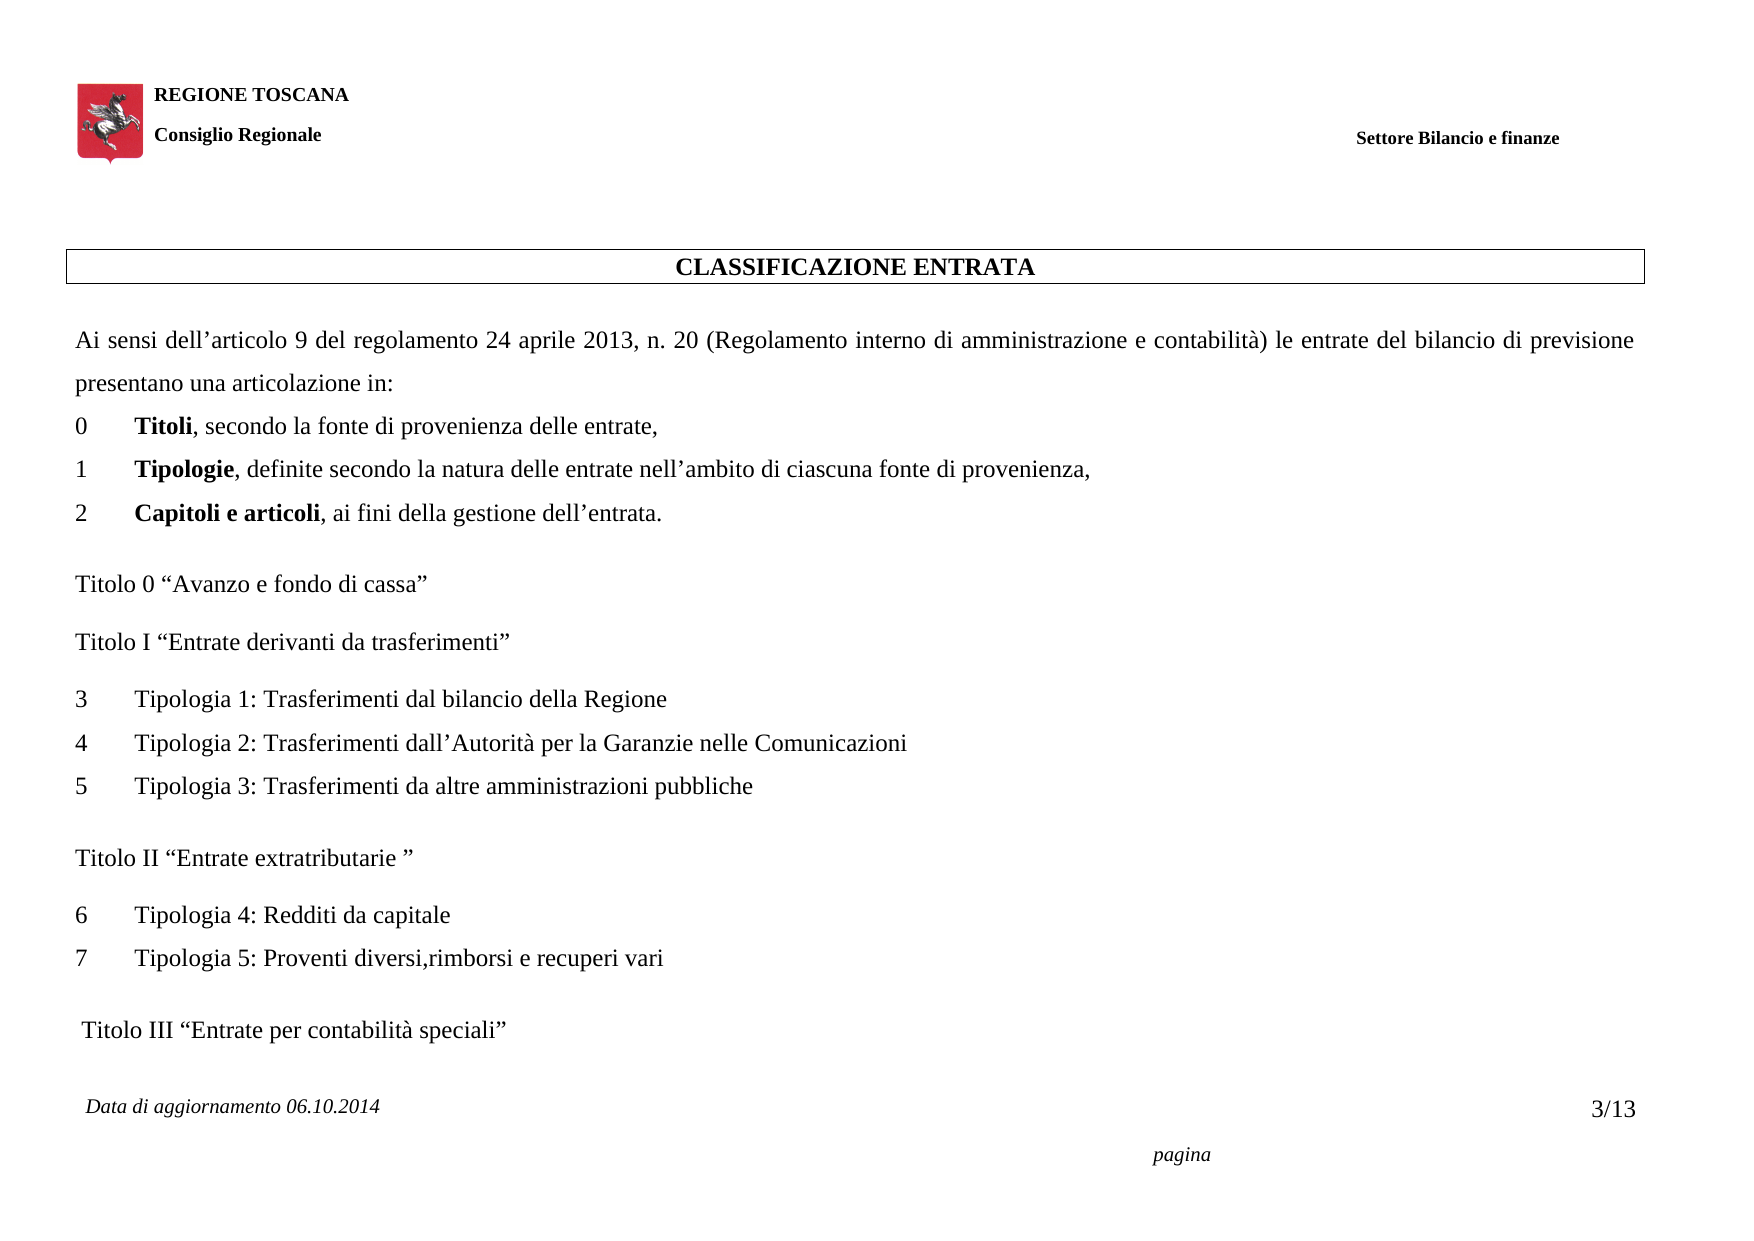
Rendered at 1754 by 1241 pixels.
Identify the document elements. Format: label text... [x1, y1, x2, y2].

list Tipologia 5: Proventi diversi,rimborsi e recuperi vari [134, 943, 1636, 972]
text Titolo 0 “Avanzo e fondo di cassa” [75, 569, 1636, 598]
list Tipologie, definite secondo la natura delle entrate nell’ambito di ciascuna fonte di provenienza, [75, 454, 1636, 483]
text Titolo I “Entrate derivanti da trasferimenti” [75, 627, 1636, 656]
text CLASSIFICAZIONE ENTRATA [67, 250, 1644, 283]
list Tipologia 1: Trasferimenti dal bilancio della Regione [75, 684, 1636, 713]
list Tipologia 2: Trasferimenti dall’Autorità per la Garanzie nelle Comunicazioni [134, 728, 1636, 756]
text Titolo III “Entrate per contabilità speciali” [75, 1015, 1636, 1044]
list Capitoli e articoli, ai fini della gestione dell’entrata. [134, 498, 1636, 526]
list Tipologia 3: Trasferimenti da altre amministrazioni pubbliche [134, 771, 1636, 799]
list Tipologia 4: Redditi da capitale [134, 900, 1636, 929]
list Titoli, secondo la fonte di provenienza delle entrate, [134, 411, 1636, 440]
text Ai sensi dell’articolo 9 del regolamento 24 aprile 2013, n. 20 (Regolamento interno di amministrazione e contabilità) le entrate del bilancio di previsione presentano una articolazione in: [75, 325, 1636, 397]
text Titolo II “Entrate extratributarie ” [75, 843, 1636, 871]
